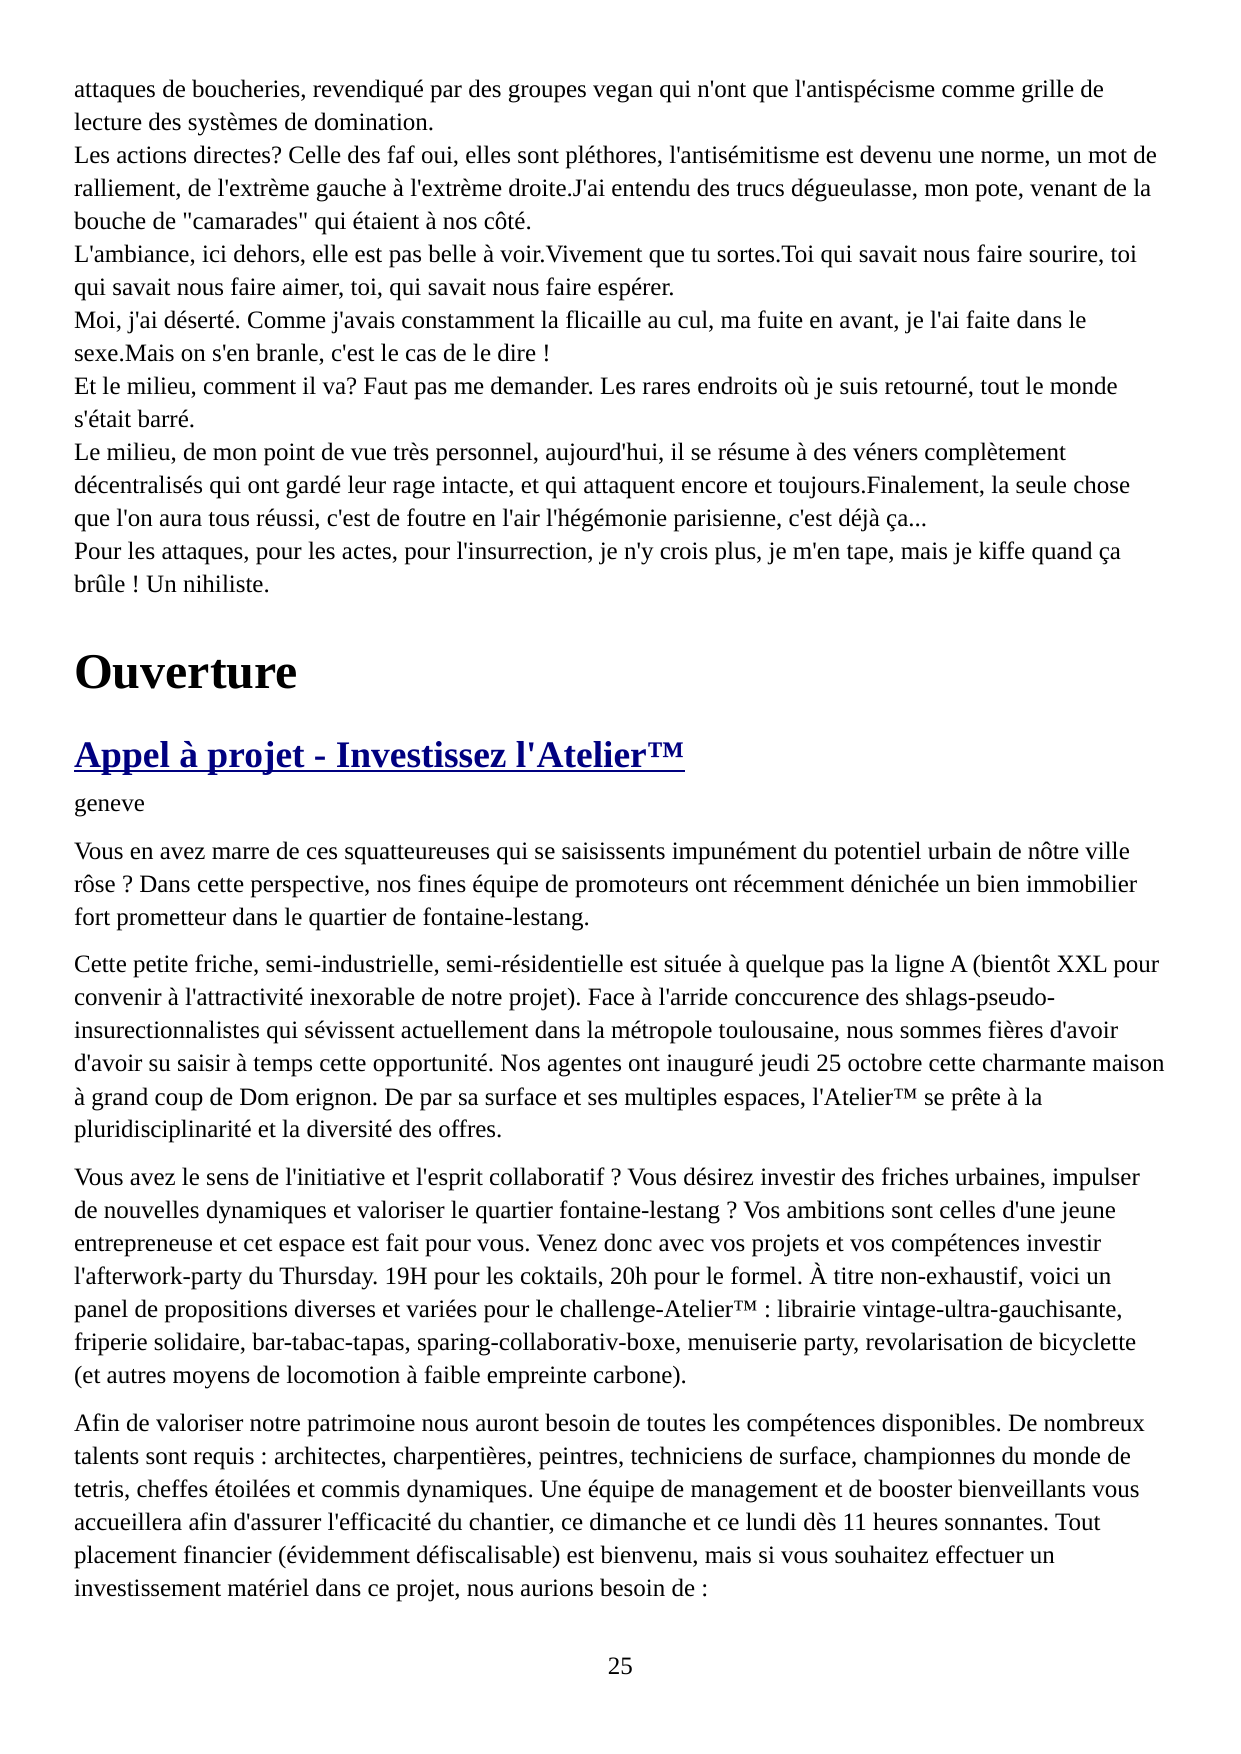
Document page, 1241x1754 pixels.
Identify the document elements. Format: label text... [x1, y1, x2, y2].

subtitle Appel à projet - Investissez l'Atelier™ [74, 733, 1166, 776]
text Afin de valoriser notre patrimoine nous auront besoin de toutes les compétences disponibles. De nombreux talents sont requis : architectes, charpentières, peintres, techniciens de surface, championnes du monde de tetris, cheffes étoilées et commis dynamiques. Une équipe de management et de booster bienveillants vous accueillera afin d'assurer l'efficacité du chantier, ce dimanche et ce lundi dès 11 heures sonnantes. Tout placement financier (évidemment défiscalisable) est bienvenu, mais si vous souhaitez effectuer un investissement matériel dans ce projet, nous aurions besoin de : [74, 1408, 1166, 1602]
subtitle Ouverture [74, 642, 1166, 699]
text Vous en avez marre de ces squatteureuses qui se saisissents impunément du potentiel urbain de nôtre ville rôse ? Dans cette perspective, nos fines équipe de promoteurs ont récemment dénichée un bien immobilier fort prometteur dans le quartier de fontaine-lestang. [74, 836, 1166, 931]
text geneve [74, 788, 1166, 817]
text Vous avez le sens de l'initiative et l'esprit collaboratif ? Vous désirez investir des friches urbaines, impulser de nouvelles dynamiques et valoriser le quartier fontaine-lestang ? Vos ambitions sont celles d'une jeune entrepreneuse et cet espace est fait pour vous. Venez donc avec vos projets et vos compétences investir l'afterwork-party du Thursday. 19H pour les coktails, 20h pour le formel. À titre non-exhaustif, voici un panel de propositions diverses et variées pour le challenge-Atelier™ : librairie vintage-ultra-gauchisante, friperie solidaire, bar-tabac-tapas, sparing-collaborativ-boxe, menuiserie party, revolarisation de bicyclette (et autres moyens de locomotion à faible empreinte carbone). [74, 1162, 1166, 1389]
text Cette petite friche, semi-industrielle, semi-résidentielle est située à quelque pas la ligne A (bientôt XXL pour convenir à l'attractivité inexorable de notre projet). Face à l'arride conccurence des shlags-pseudo-insurectionnalistes qui sévissent actuellement dans la métropole toulousaine, nous sommes fières d'avoir d'avoir su saisir à temps cette opportunité. Nos agentes ont inauguré jeudi 25 octobre cette charmante maison à grand coup de Dom erignon. De par sa surface et ses multiples espaces, l'Atelier™ se prête à la pluridisciplinarité et la diversité des offres. [74, 949, 1166, 1143]
text attaques de boucheries, revendiqué par des groupes vegan qui n'ont que l'antispécisme comme grille de lecture des systèmes de domination. Les actions directes? Celle des faf oui, elles sont pléthores, l'antisémitisme est devenu une norme, un mot de ralliement, de l'extrème gauche à l'extrème droite.J'ai entendu des trucs dégueulasse, mon pote, venant de la bouche de "camarades" qui étaient à nos côté. L'ambiance, ici dehors, elle est pas belle à voir.Vivement que tu sortes.Toi qui savait nous faire sourire, toi qui savait nous faire aimer, toi, qui savait nous faire espérer. Moi, j'ai déserté. Comme j'avais constamment la flicaille au cul, ma fuite en avant, je l'ai faite dans le sexe.Mais on s'en branle, c'est le cas de le dire ! Et le milieu, comment il va? Faut pas me demander. Les rares endroits où je suis retourné, tout le monde s'était barré. Le milieu, de mon point de vue très personnel, aujourd'hui, il se résume à des véners complètement décentralisés qui ont gardé leur rage intacte, et qui attaquent encore et toujours.Finalement, la seule chose que l'on aura tous réussi, c'est de foutre en l'air l'hégémonie parisienne, c'est déjà ça... Pour les attaques, pour les actes, pour l'insurrection, je n'y crois plus, je m'en tape, mais je kiffe quand ça brûle ! Un nihiliste. [74, 74, 1166, 598]
